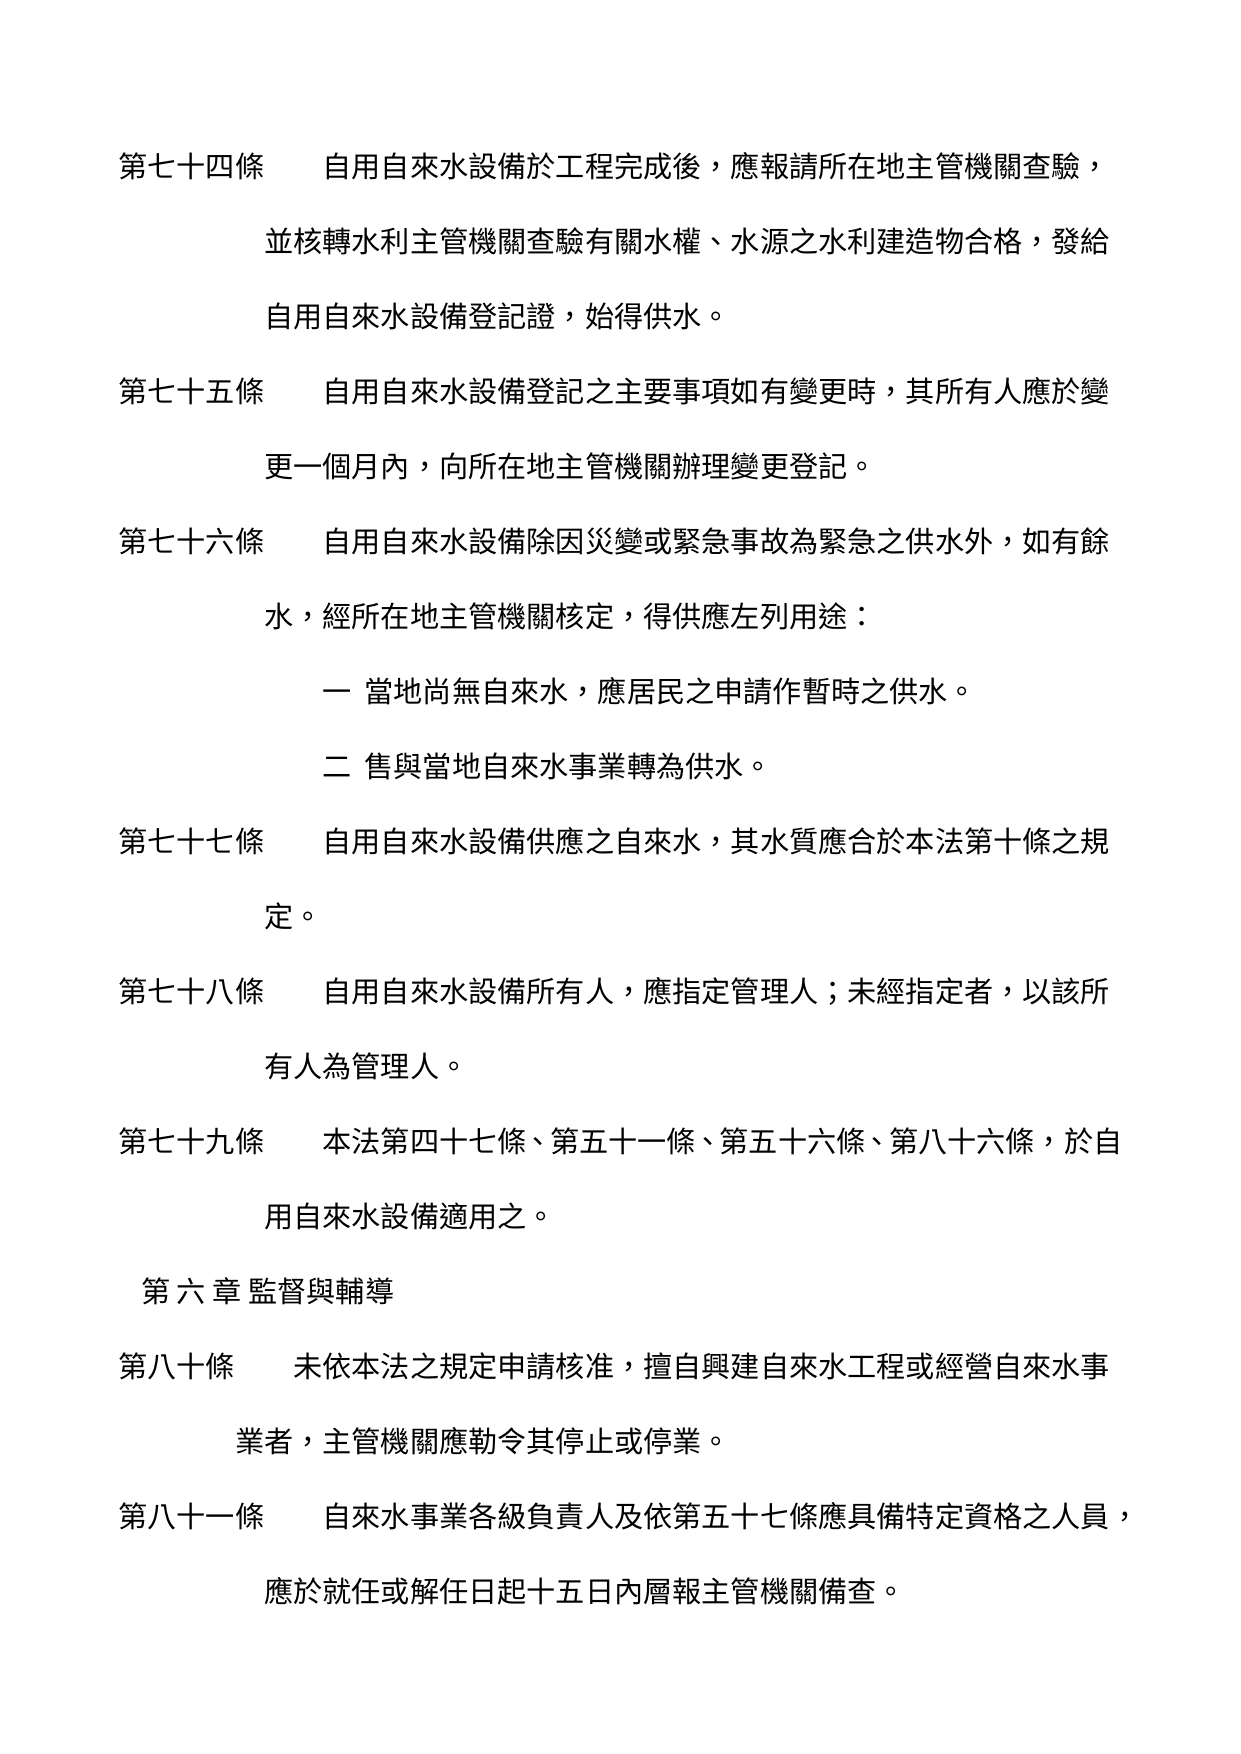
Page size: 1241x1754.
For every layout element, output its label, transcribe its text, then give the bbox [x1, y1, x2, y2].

text 第七十八條 自用自來水設備所有人，應指定管理人；未經指定者，以該所有人為管理人。 [118, 952, 1122, 1102]
text 二 售與當地自來水事業轉為供水。 [118, 727, 1122, 802]
text 第八十條 未依本法之規定申請核准，擅自興建自來水工程或經營自來水事業者，主管機關應勒令其停止或停業。 [118, 1327, 1122, 1477]
text 第 六 章 監督與輔導 [118, 1252, 1122, 1327]
text 第七十九條 本法第四十七條、第五十一條、第五十六條、第八十六條，於自用自來水設備適用之。 [118, 1102, 1122, 1252]
text 第七十七條 自用自來水設備供應之自來水，其水質應合於本法第十條之規定。 [118, 802, 1122, 952]
text 第七十六條 自用自來水設備除因災變或緊急事故為緊急之供水外，如有餘水，經所在地主管機關核定，得供應左列用途： [118, 502, 1122, 652]
text 第八十一條 自來水事業各級負責人及依第五十七條應具備特定資格之人員，應於就任或解任日起十五日內層報主管機關備查。 [118, 1477, 1122, 1627]
text 第七十五條 自用自來水設備登記之主要事項如有變更時，其所有人應於變更一個月內，向所在地主管機關辦理變更登記。 [118, 352, 1122, 502]
text 一 當地尚無自來水，應居民之申請作暫時之供水。 [118, 652, 1122, 727]
text 第七十四條 自用自來水設備於工程完成後，應報請所在地主管機關查驗，並核轉水利主管機關查驗有關水權、水源之水利建造物合格，發給自用自來水設備登記證，始得供水。 [118, 127, 1122, 352]
